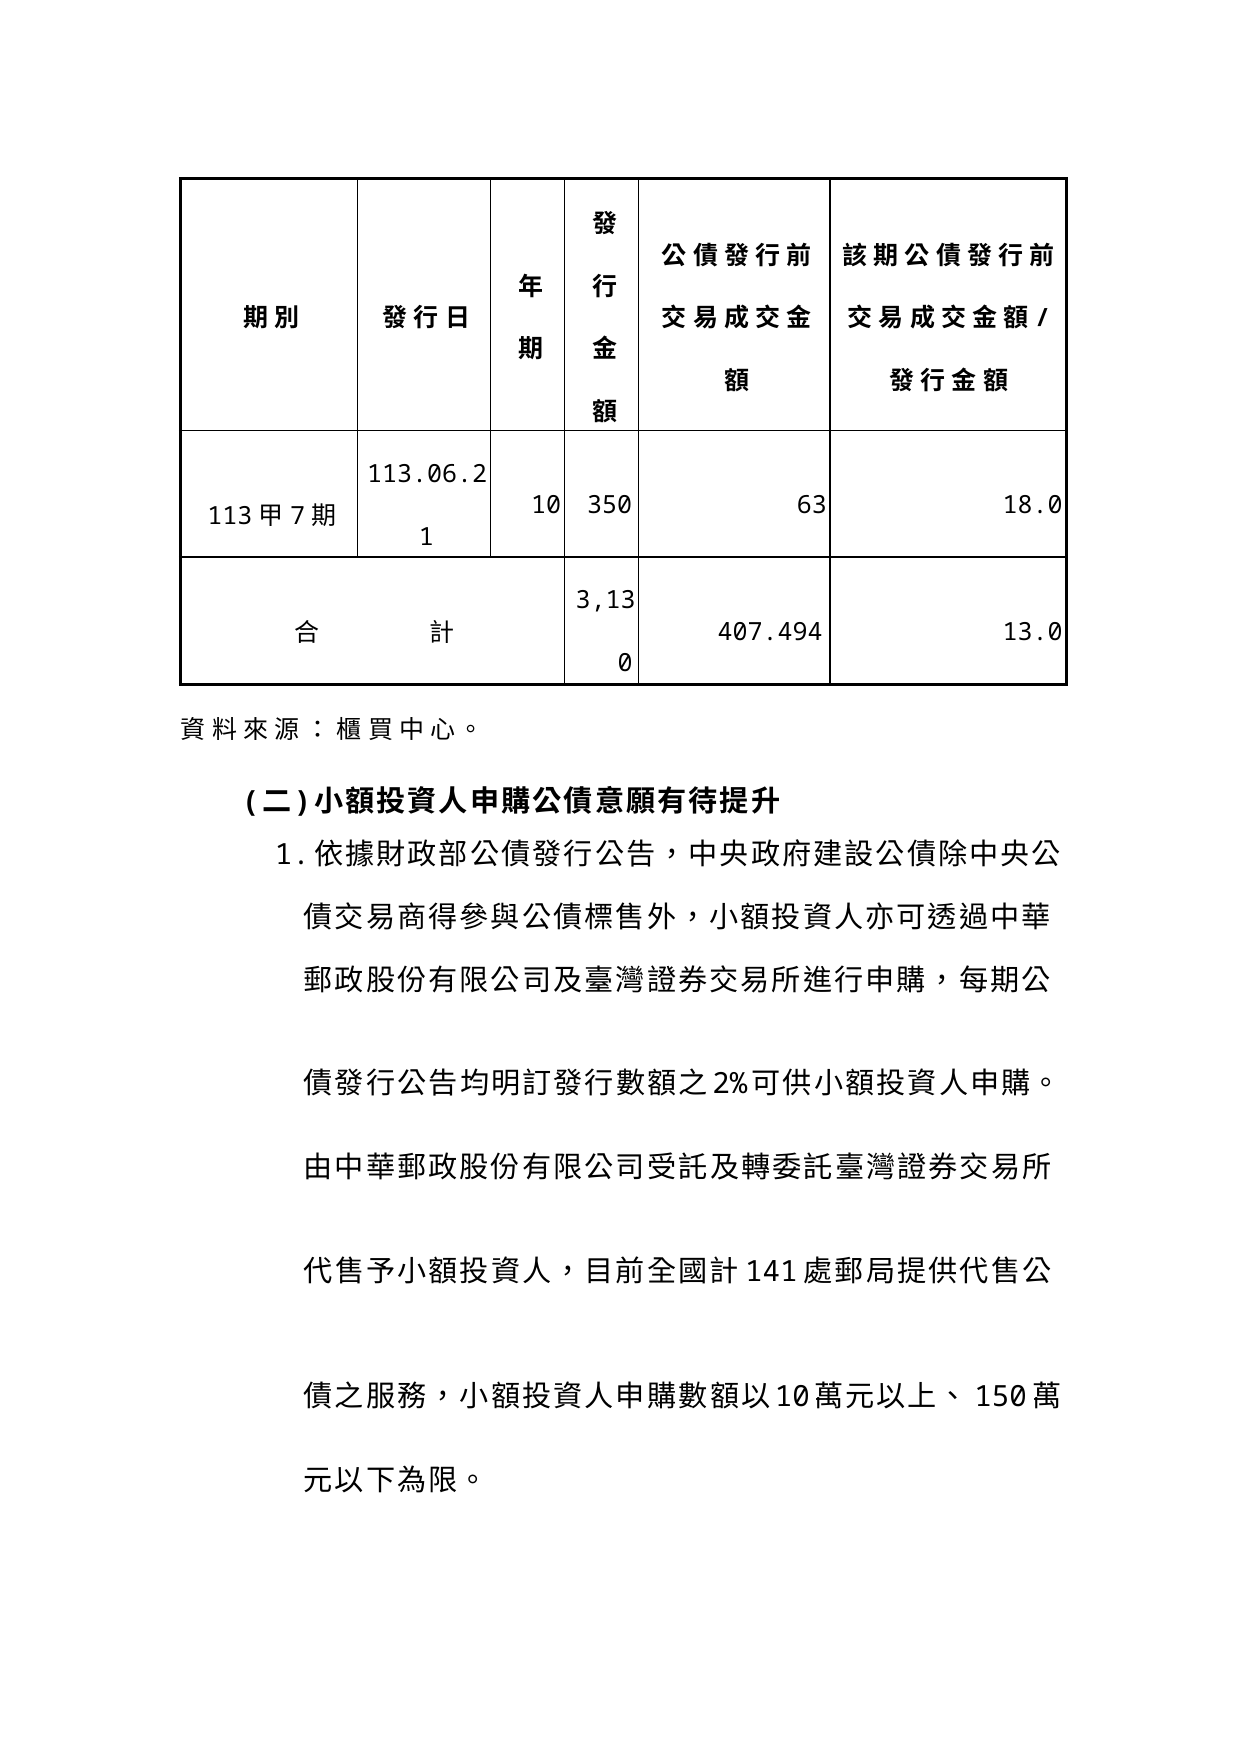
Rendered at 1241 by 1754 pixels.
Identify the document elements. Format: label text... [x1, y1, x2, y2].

table_header 該期公債發行前交易成交金額/發行金額 [831, 180, 1065, 430]
table_cell 10 [491, 431, 564, 556]
table_header 發行金額 [565, 180, 638, 430]
table_cell 18.0 [831, 431, 1065, 556]
table_header 公債發行前交易成交金額 [639, 180, 829, 430]
table_cell 113甲7期 [182, 431, 357, 556]
table_cell 113.06.21 [358, 431, 490, 556]
text 1.依據財政部公債發行公告，中央政府建設公債除中央公債交易商得參與公債標售外，小額投資人亦可透過中華郵政股份有限公司及臺灣證券交易所進行申購，每期公債發行公告均明訂發行數額之2%可供小額投資人申購。由中華郵政股份有限公司受託及轉委託臺灣證券交易所代售予小額投資人，目前全國計141處郵局提供代售公債之服務，小額投資人申購數額以10萬元以上、150萬元以下為限。 [266, 811, 1063, 1498]
table_cell 63 [639, 431, 829, 556]
table_header 期別 [182, 180, 357, 430]
table_cell 合 計 [182, 558, 564, 682]
text 資料來源：櫃買中心。 [177, 686, 1063, 748]
table_cell 3,130 [565, 558, 638, 682]
table_cell 13.0 [831, 558, 1065, 682]
table_cell 350 [565, 431, 638, 556]
table_header 年期 [491, 180, 564, 430]
table_cell 407.494 [639, 558, 829, 682]
text (二)小額投資人申購公債意願有待提升 [236, 748, 1063, 811]
table_header 發行日 [358, 180, 490, 430]
